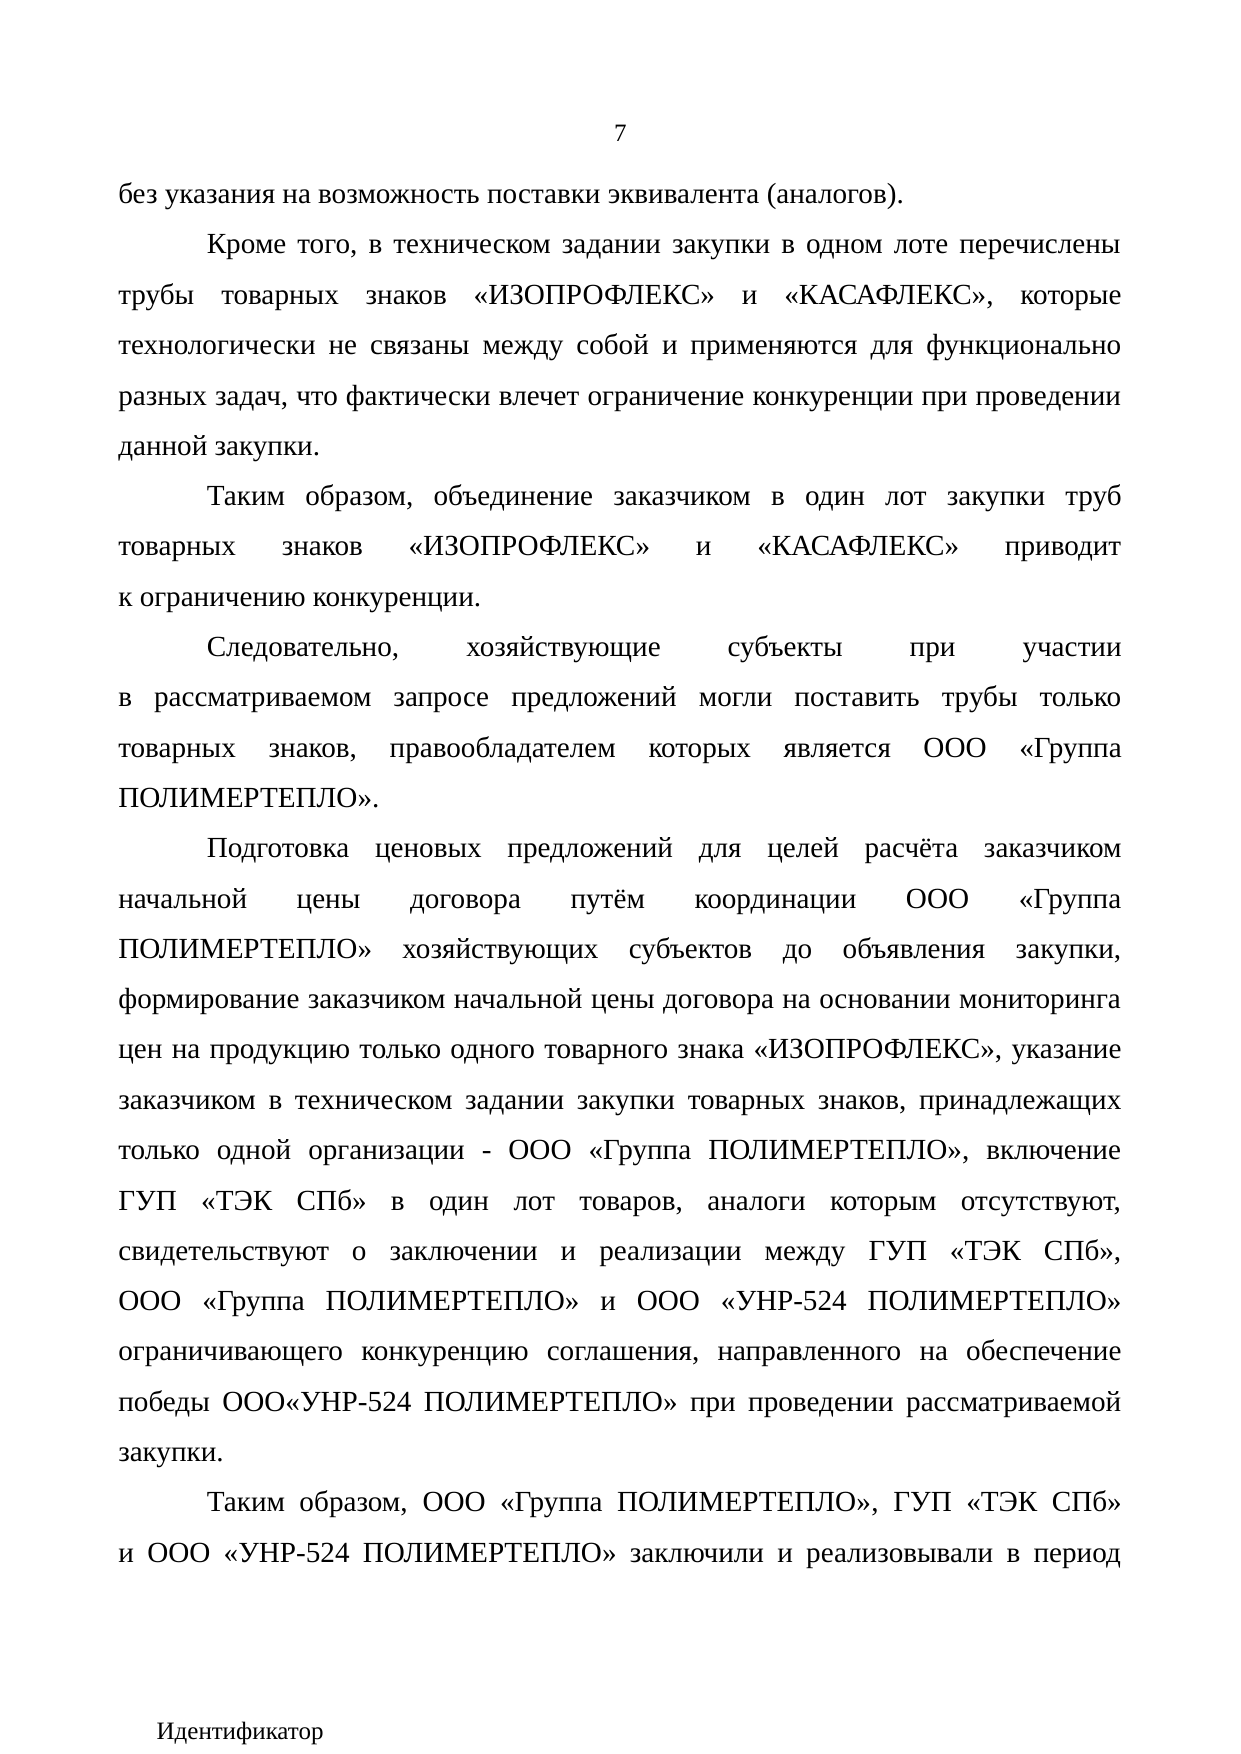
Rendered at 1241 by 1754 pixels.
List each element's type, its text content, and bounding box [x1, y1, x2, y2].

text Таким образом, ООО «Группа ПОЛИМЕРТЕПЛО», ГУП «ТЭК СПб» и ООО «УНР-524 ПОЛИМЕРТЕПЛО» заключили и реализовывали в период [118, 1484, 1122, 1568]
text Подготовка ценовых предложений для целей расчёта заказчиком начальной цены договора путём координации ООО «Группа ПОЛИМЕРТЕПЛО» хозяйствующих субъектов до объявления закупки, формирование заказчиком начальной цены договора на основании мониторинга цен на продукцию только одного товарного знака «ИЗОПРОФЛЕКС», указание заказчиком в техническом задании закупки товарных знаков, принадлежащих только одной организации - ООО «Группа ПОЛИМЕРТЕПЛО», включение ГУП «ТЭК СПб» в один лот товаров, аналоги которым отсутствуют, свидетельствуют о заключении и реализации между ГУП «ТЭК СПб», ООО «Группа ПОЛИМЕРТЕПЛО» и ООО «УНР-524 ПОЛИМЕРТЕПЛО» ограничивающего конкуренцию соглашения, направленного на обеспечение победы ООО«УНР-524 ПОЛИМЕРТЕПЛО» при проведении рассматриваемой закупки. [118, 830, 1122, 1468]
text Кроме того, в техническом задании закупки в одном лоте перечислены трубы товарных знаков «ИЗОПРОФЛЕКС» и «КАСАФЛЕКС», которые технологически не связаны между собой и применяются для функционально разных задач, что фактически влечет ограничение конкуренции при проведении данной закупки. [118, 227, 1122, 461]
text Таким образом, объединение заказчиком в один лот закупки труб товарных знаков «ИЗОПРОФЛЕКС» и «КАСАФЛЕКС» приводит к ограничению конкуренции. [118, 478, 1122, 612]
text без указания на возможность поставки эквивалента (аналогов). [118, 176, 1122, 210]
text Следовательно, хозяйствующие субъекты при участии в рассматриваемом запросе предложений могли поставить трубы только товарных знаков, правообладателем которых является ООО «Группа ПОЛИМЕРТЕПЛО». [118, 629, 1122, 814]
